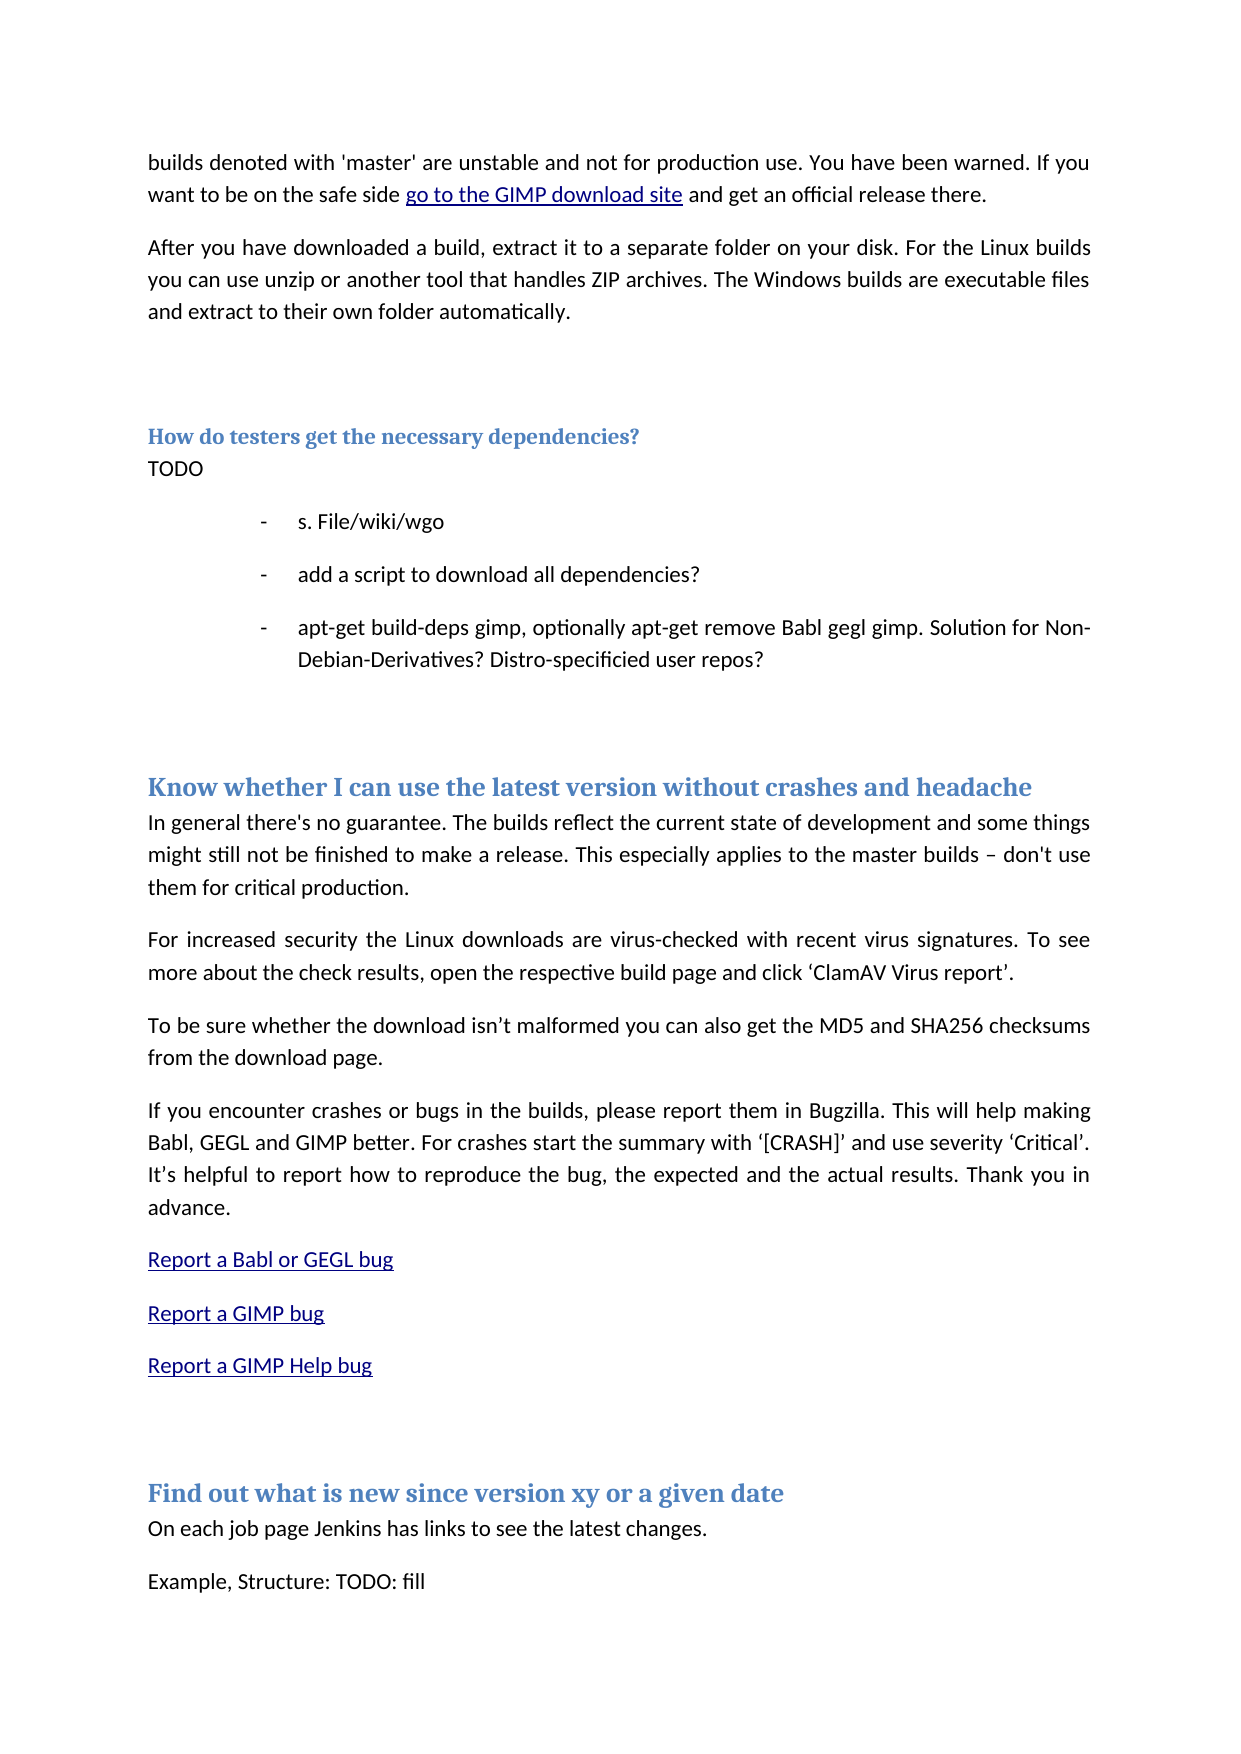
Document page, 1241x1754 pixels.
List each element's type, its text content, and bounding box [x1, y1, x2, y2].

text On each job page Jenkins has links to see the latest changes. [148, 1514, 1093, 1542]
text To be sure whether the download isn’t malformed you can also get the MD5 and SHA256 checksums from the download page. [148, 1011, 1093, 1071]
subtitle How do testers get the necessary dependencies? [148, 424, 1093, 451]
subtitle Know whether I can use the latest version without crashes and headache [148, 772, 1093, 804]
list apt-get build-deps gimp, optionally apt-get remove Babl gegl gimp. Solution for Non-Debian-Derivatives? Distro-specificied user repos? [260, 613, 1093, 674]
text Report a GIMP Help bug [148, 1352, 1093, 1380]
list s. File/wiki/wgo [260, 507, 1093, 535]
text TODO [148, 454, 1093, 482]
text For increased security the Linux downloads are virus-checked with recent virus signatures. To see more about the check results, open the respective build page and click ‘ClamAV Virus report’. [148, 926, 1093, 986]
text In general there's no guarantee. The builds reflect the current state of development and some things might still not be finished to make a release. This especially applies to the master builds – don't use them for critical production. [148, 808, 1093, 901]
text Example, Structure: TODO: fill [148, 1567, 1093, 1595]
text Report a GIMP bug [148, 1299, 1093, 1327]
text After you have downloaded a build, extract it to a separate folder on your disk. For the Linux builds you can use unzip or another tool that handles ZIP archives. The Windows builds are executable files and extract to their own folder automatically. [148, 233, 1093, 325]
text Report a Babl or GEGL bug [148, 1246, 1093, 1274]
list add a script to download all dependencies? [260, 560, 1093, 588]
text builds denoted with 'master' are unstable and not for production use. You have been warned. If you want to be on the safe side go to the GIMP download site and get an official release there. [148, 148, 1093, 208]
text If you encounter crashes or bugs in the builds, please report them in Bugzilla. This will help making Babl, GEGL and GIMP better. For crashes start the summary with ‘[CRASH]’ and use severity ‘Critical’. It’s helpful to report how to reproduce the bug, the expected and the actual results. Thank you in advance. [148, 1096, 1093, 1221]
subtitle Find out what is new since version xy or a given date [148, 1478, 1093, 1510]
